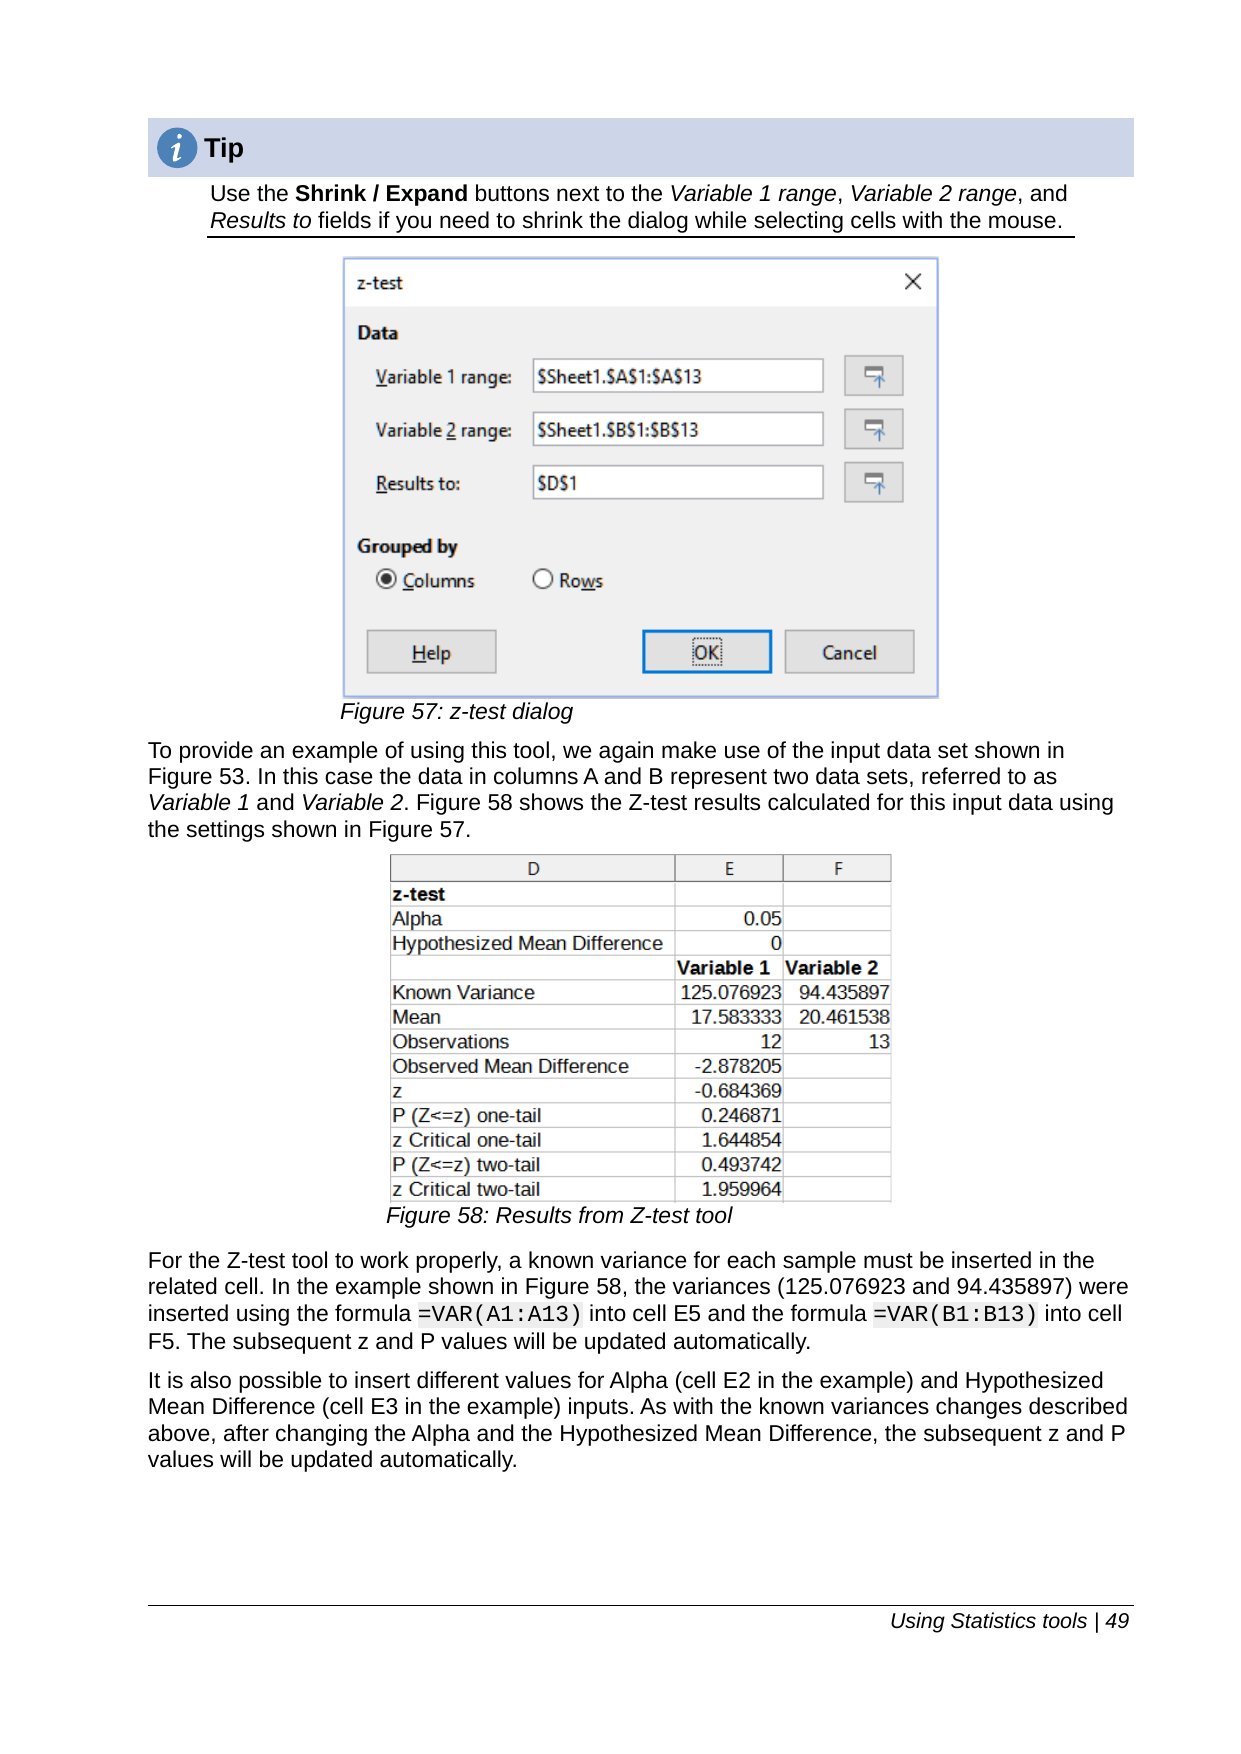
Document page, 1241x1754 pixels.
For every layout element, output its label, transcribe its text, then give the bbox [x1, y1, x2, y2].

text Figure 57: z-test dialog [340, 256, 942, 724]
subtitle Tip [148, 118, 1134, 177]
text To provide an example of using this tool, we again make use of the input data set shown in Figure 53. In this case the data in columns A and B represent two data sets, referred to as Variable 1 and Variable 2. Figure 58 shows the Z-test results calculated for this input data using the settings shown in Figure 57. [148, 737, 1134, 842]
picture [390, 854, 892, 1203]
picture [342, 256, 940, 699]
text For the Z-test tool to work properly, a known variance for each sample must be inserted in the related cell. In the example shown in Figure 58, the variances (125.076923 and 94.435897) were inserted using the formula =VAR(A1:A13) into cell E5 and the formula =VAR(B1:B13) into cell F5. The subsequent z and P values will be updated automatically. [148, 1247, 1134, 1354]
text Figure 58: Results from Z-test tool [386, 854, 896, 1229]
text It is also possible to insert different values for Alpha (cell E2 in the example) and Hypothesized Mean Difference (cell E3 in the example) inputs. As with the known variances changes described above, after changing the Alpha and the Hypothesized Mean Difference, the subsequent z and P values will be updated automatically. [148, 1367, 1134, 1472]
text Use the Shrink / Expand buttons next to the Variable 1 range, Variable 2 range, and Results to fields if you need to shrink the dialog while selecting cells with the mouse. [207, 177, 1075, 236]
